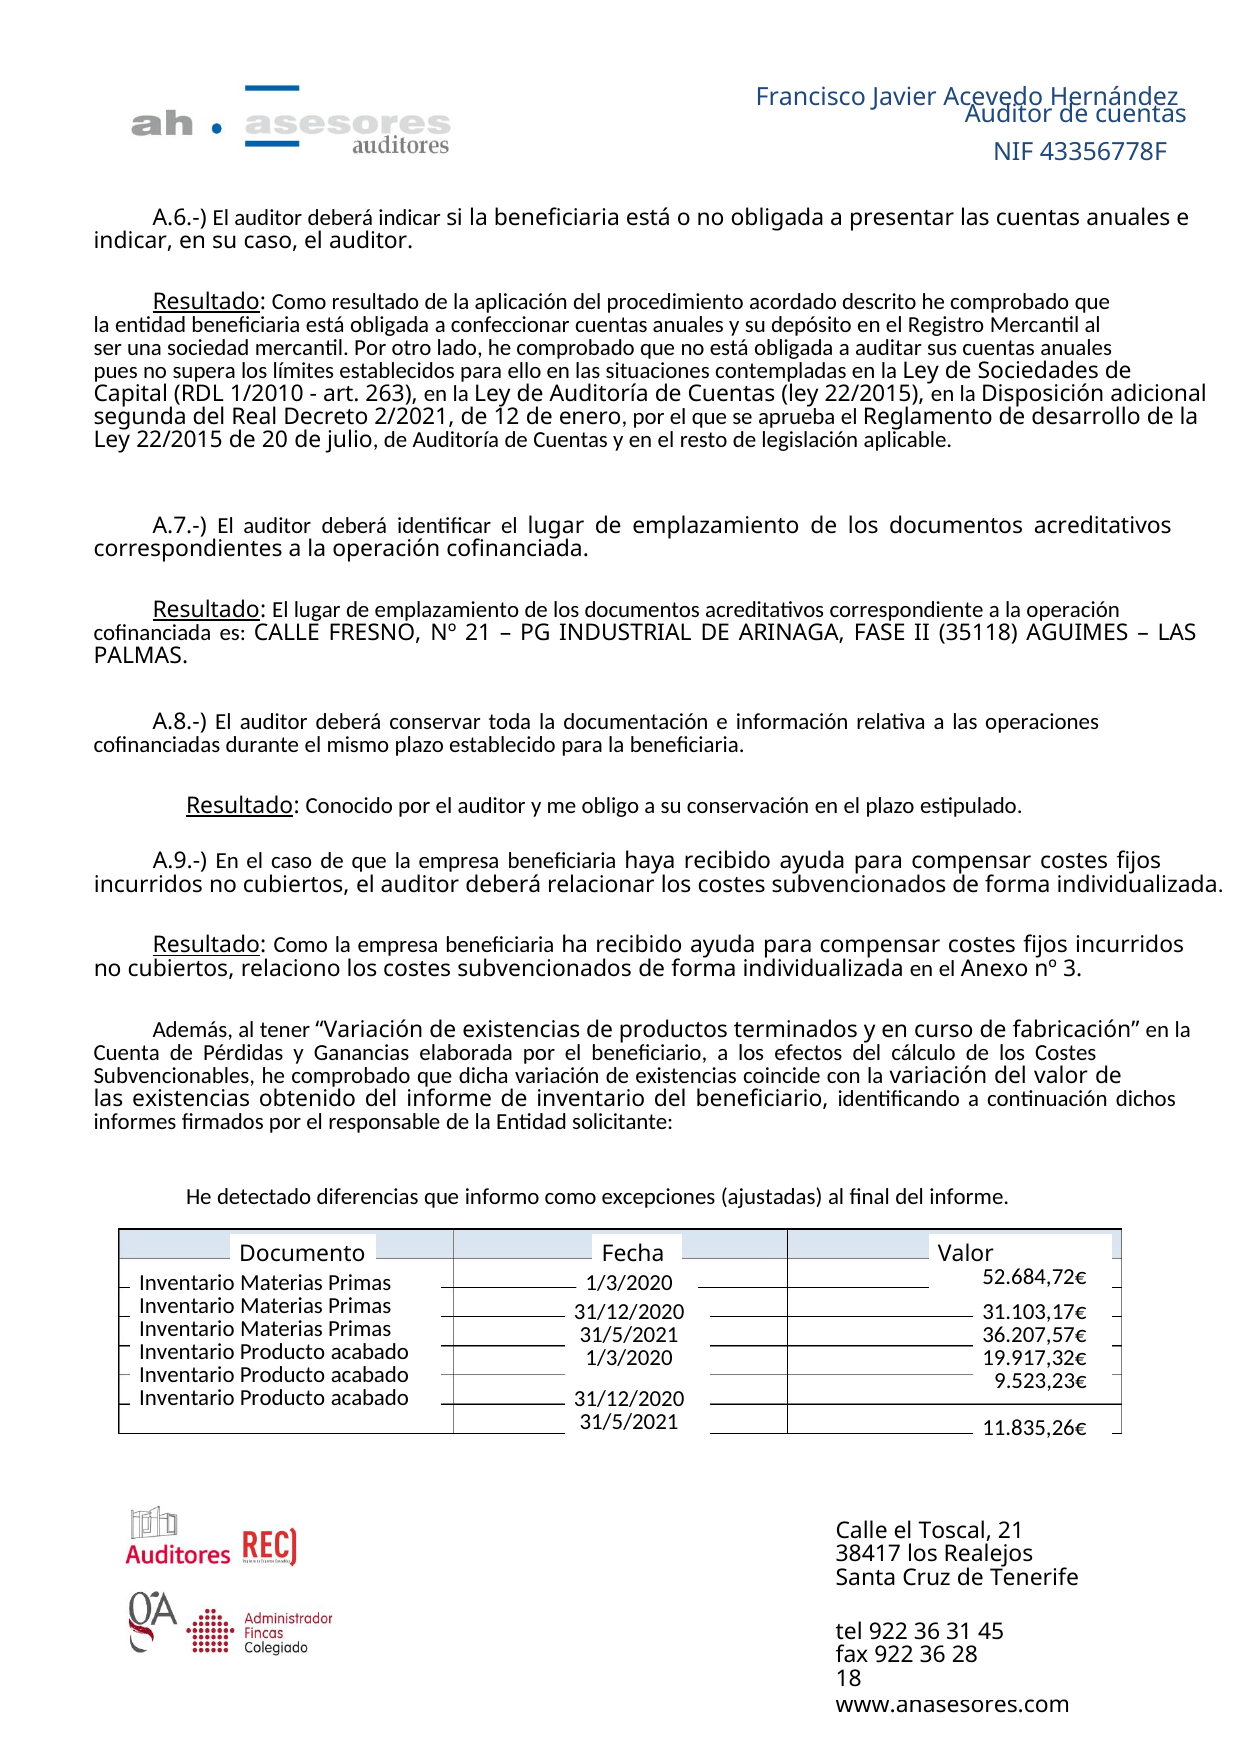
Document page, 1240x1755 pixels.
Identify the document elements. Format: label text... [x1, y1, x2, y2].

text 31/12/2020 [574, 1388, 701, 1411]
text Inventario Producto acabado [139, 1341, 432, 1364]
text Santa Cruz de Tenerife [835, 1567, 1085, 1590]
text Auditor de cuentas [964, 109, 1195, 126]
text la entidad beneficiaria está obligada a confeccionar cuentas anuales y su depósito en el Registro Mercantil al [93, 314, 1231, 337]
text Resultado: Conocido por el auditor y me obligo a su conservación en el plazo estipulado. [186, 795, 1115, 818]
text las existencias obtenido del informe de inventario del beneficiario, identificando a continuación dichos [93, 1088, 1231, 1111]
text informes firmados por el responsable de la Entidad solicitante: [93, 1111, 1231, 1134]
text 36.207,57€ [982, 1324, 1103, 1347]
text NIF 43356778F [993, 147, 1173, 164]
text He detectado diferencias que informo como excepciones (ajustadas) al final del informe. [186, 1186, 1115, 1209]
text cofinanciada es: CALLE FRESNO, Nº 21 – PG INDUSTRIAL DE ARINAGA, FASE II (35118) AGUIMES – LAS [93, 622, 1231, 645]
text A.6.-) El auditor deberá indicar si la beneficiaria está o no obligada a presentar las cuentas anuales e [152, 207, 1231, 230]
text Además, al tener “Variación de existencias de productos terminados y en curso de fabricación” en la [152, 1019, 1231, 1042]
picture [185, 1605, 333, 1657]
text Cuenta de Pérdidas y Ganancias elaborada por el beneficiario, a los efectos del cálculo de los Costes [93, 1042, 1231, 1065]
text no cubiertos, relaciono los costes subvencionados de forma individualizada en el Anexo nº 3. [93, 958, 1231, 981]
text segunda del Real Decreto 2/2021, de 12 de enero, por el que se aprueba el Reglamento de desarrollo de la [93, 406, 1231, 429]
text Fecha [601, 1243, 673, 1266]
text Documento [239, 1243, 367, 1263]
text Capital (RDL 1/2010 - art. 263), en la Ley de Auditoría de Cuentas (ley 22/2015), en la Disposición adicional [93, 383, 1231, 406]
text 31/5/2021 [579, 1324, 701, 1347]
text Inventario Materias Primas [139, 1318, 432, 1341]
text Resultado: Como la empresa beneficiaria ha recibido ayuda para compensar costes fijos incurridos [152, 934, 1231, 958]
text Subvencionables, he comprobado que dicha variación de existencias coincide con la variación del valor de [93, 1065, 1231, 1088]
text 31/5/2021 [579, 1411, 701, 1434]
text A.7.-) El auditor deberá identificar el lugar de emplazamiento de los documentos acreditativos [152, 515, 1231, 538]
text Calle el Toscal, 21 [835, 1520, 1085, 1543]
text 19.917,32€ [982, 1347, 1103, 1370]
text tel 922 36 31 45 [835, 1621, 1009, 1644]
text 31.103,17€ [982, 1301, 1103, 1324]
text 1/3/2020 [585, 1272, 689, 1295]
picture [125, 1506, 238, 1567]
text Inventario Materias Primas [139, 1272, 432, 1295]
text 52.684,72€ [982, 1266, 1103, 1289]
picture [241, 1524, 298, 1567]
text pues no supera los límites establecidos para ello en las situaciones contempladas en la Ley de Sociedades de [93, 360, 1231, 383]
text incurridos no cubiertos, el auditor deberá relacionar los costes subvencionados de forma individualizada. [94, 874, 1231, 897]
text Javier Acevedo Hernández [875, 89, 1195, 109]
text 1/3/2020 [585, 1347, 701, 1370]
text cofinanciadas durante el mismo plazo establecido para la beneficiaria. [93, 734, 1231, 757]
text PALMAS. [93, 645, 1231, 668]
text Valor [938, 1243, 1103, 1266]
text correspondientes a la operación cofinanciada. [93, 538, 1231, 561]
text Inventario Producto acabado [139, 1364, 432, 1387]
text indicar, en su caso, el auditor. [93, 230, 1231, 253]
text 38417 los Realejos [835, 1543, 1085, 1567]
text 11.835,26€ [982, 1417, 1103, 1440]
text www.ahasesores.com [835, 1694, 1073, 1717]
picture [118, 74, 463, 166]
text Resultado: Como resultado de la aplicación del procedimiento acordado descrito he comprobado que [152, 291, 1231, 314]
text Ley 22/2015 de 20 de julio, de Auditoría de Cuentas y en el resto de legislación aplicable. [93, 429, 1231, 452]
text A.8.-) El auditor deberá conservar toda la documentación e información relativa a las operaciones [152, 711, 1231, 734]
picture [118, 1228, 1122, 1434]
text 9.523,23€ [994, 1370, 1103, 1393]
text 31/12/2020 [574, 1301, 701, 1324]
text Francisco [755, 89, 874, 109]
picture [125, 1590, 181, 1657]
text Inventario Producto acabado [139, 1387, 432, 1411]
text Inventario Materias Primas [139, 1295, 432, 1318]
text A.9.-) En el caso de que la empresa beneficiaria haya recibido ayuda para compensar costes fijos [153, 851, 1231, 874]
text fax 922 36 28 18 [835, 1644, 1009, 1691]
text ser una sociedad mercantil. Por otro lado, he comprobado que no está obligada a auditar sus cuentas anuales [93, 337, 1231, 360]
text Resultado: El lugar de emplazamiento de los documentos acreditativos correspondiente a la operación [152, 599, 1231, 622]
